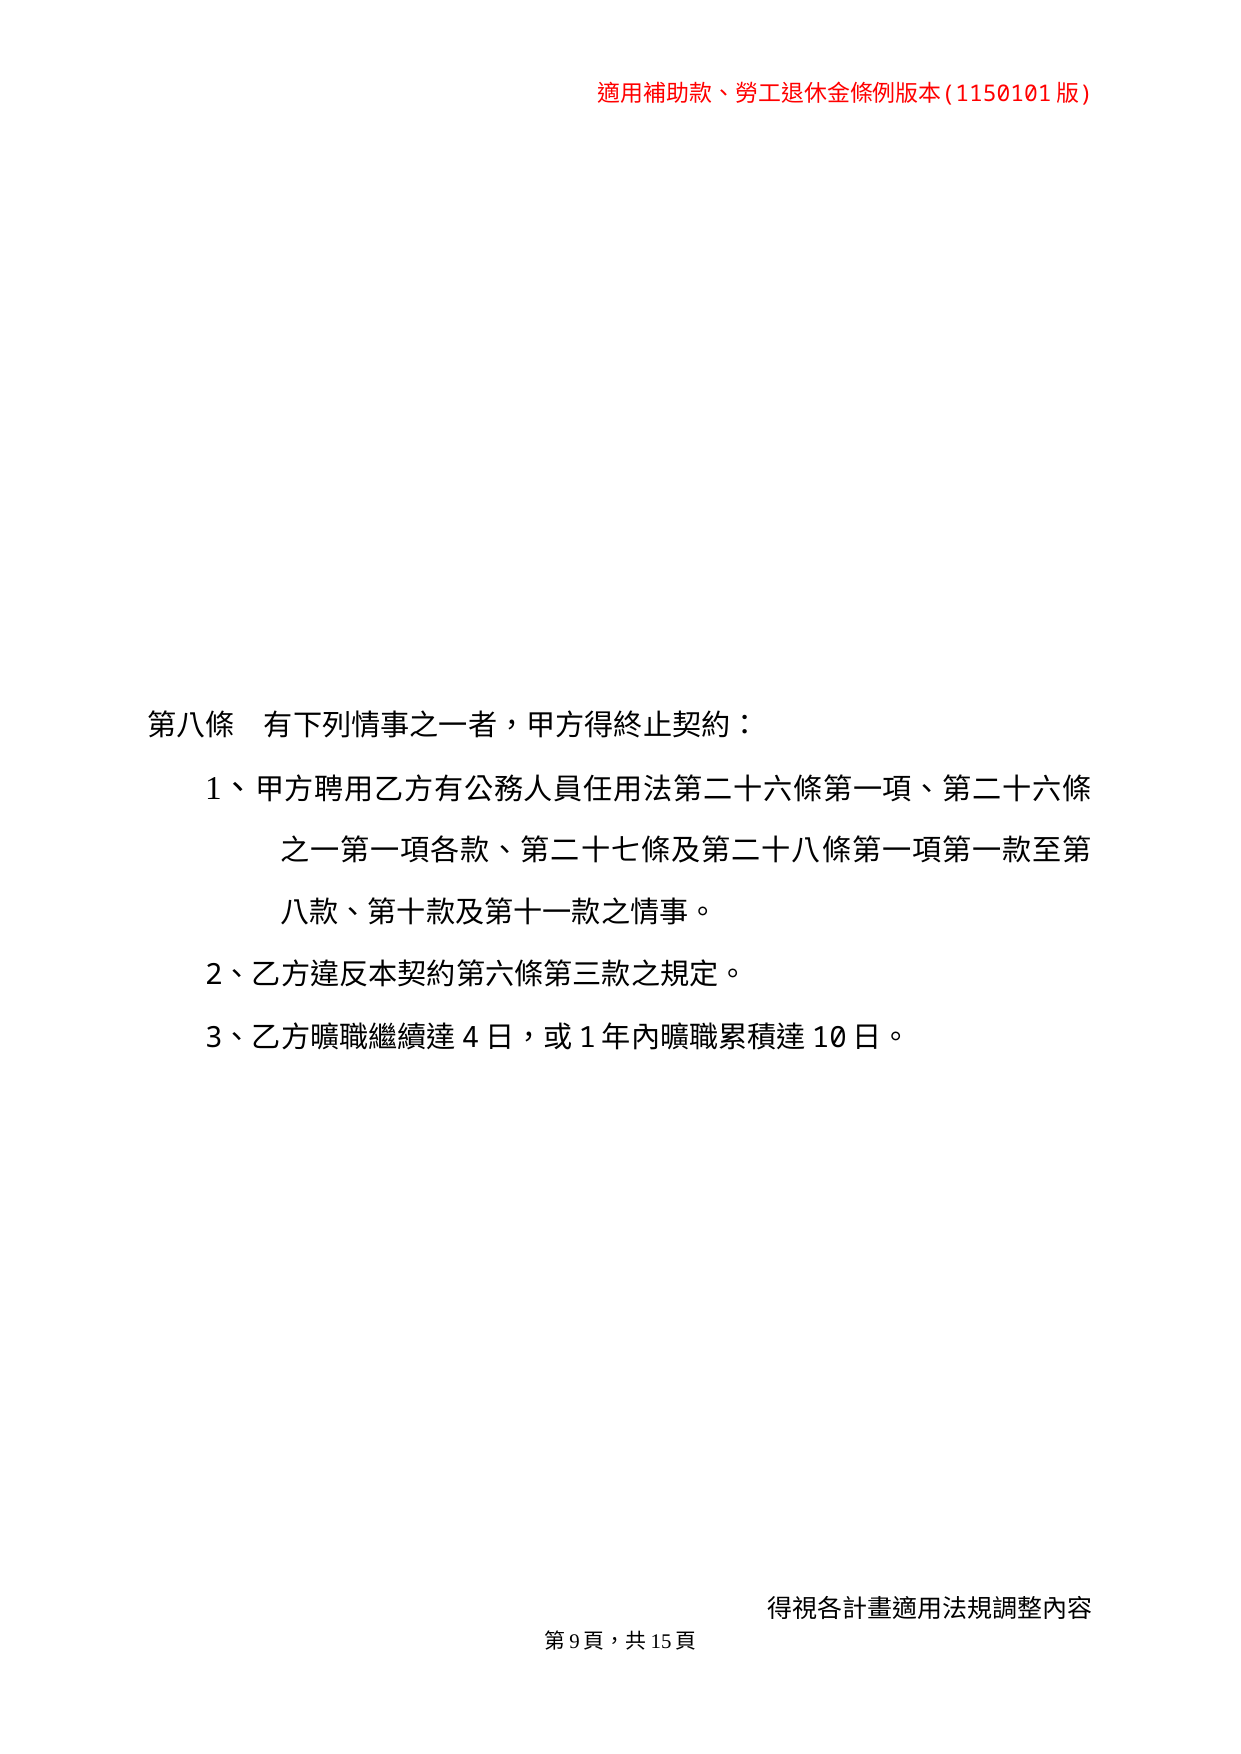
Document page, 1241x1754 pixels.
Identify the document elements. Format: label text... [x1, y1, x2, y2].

list 甲方聘用乙方有公務人員任用法第二十六條第一項、第二十六條之一第一項各款、第二十七條及第二十八條第一項第一款至第八款、第十款及第十一款之情事。 [205, 743, 1092, 931]
list 乙方違反本契約第六條第三款之規定。 [205, 931, 1092, 993]
list 乙方曠職繼續達4日，或1年內曠職累積達10日。 [205, 993, 1092, 1056]
text 第八條 有下列情事之一者，甲方得終止契約： [147, 681, 1092, 743]
